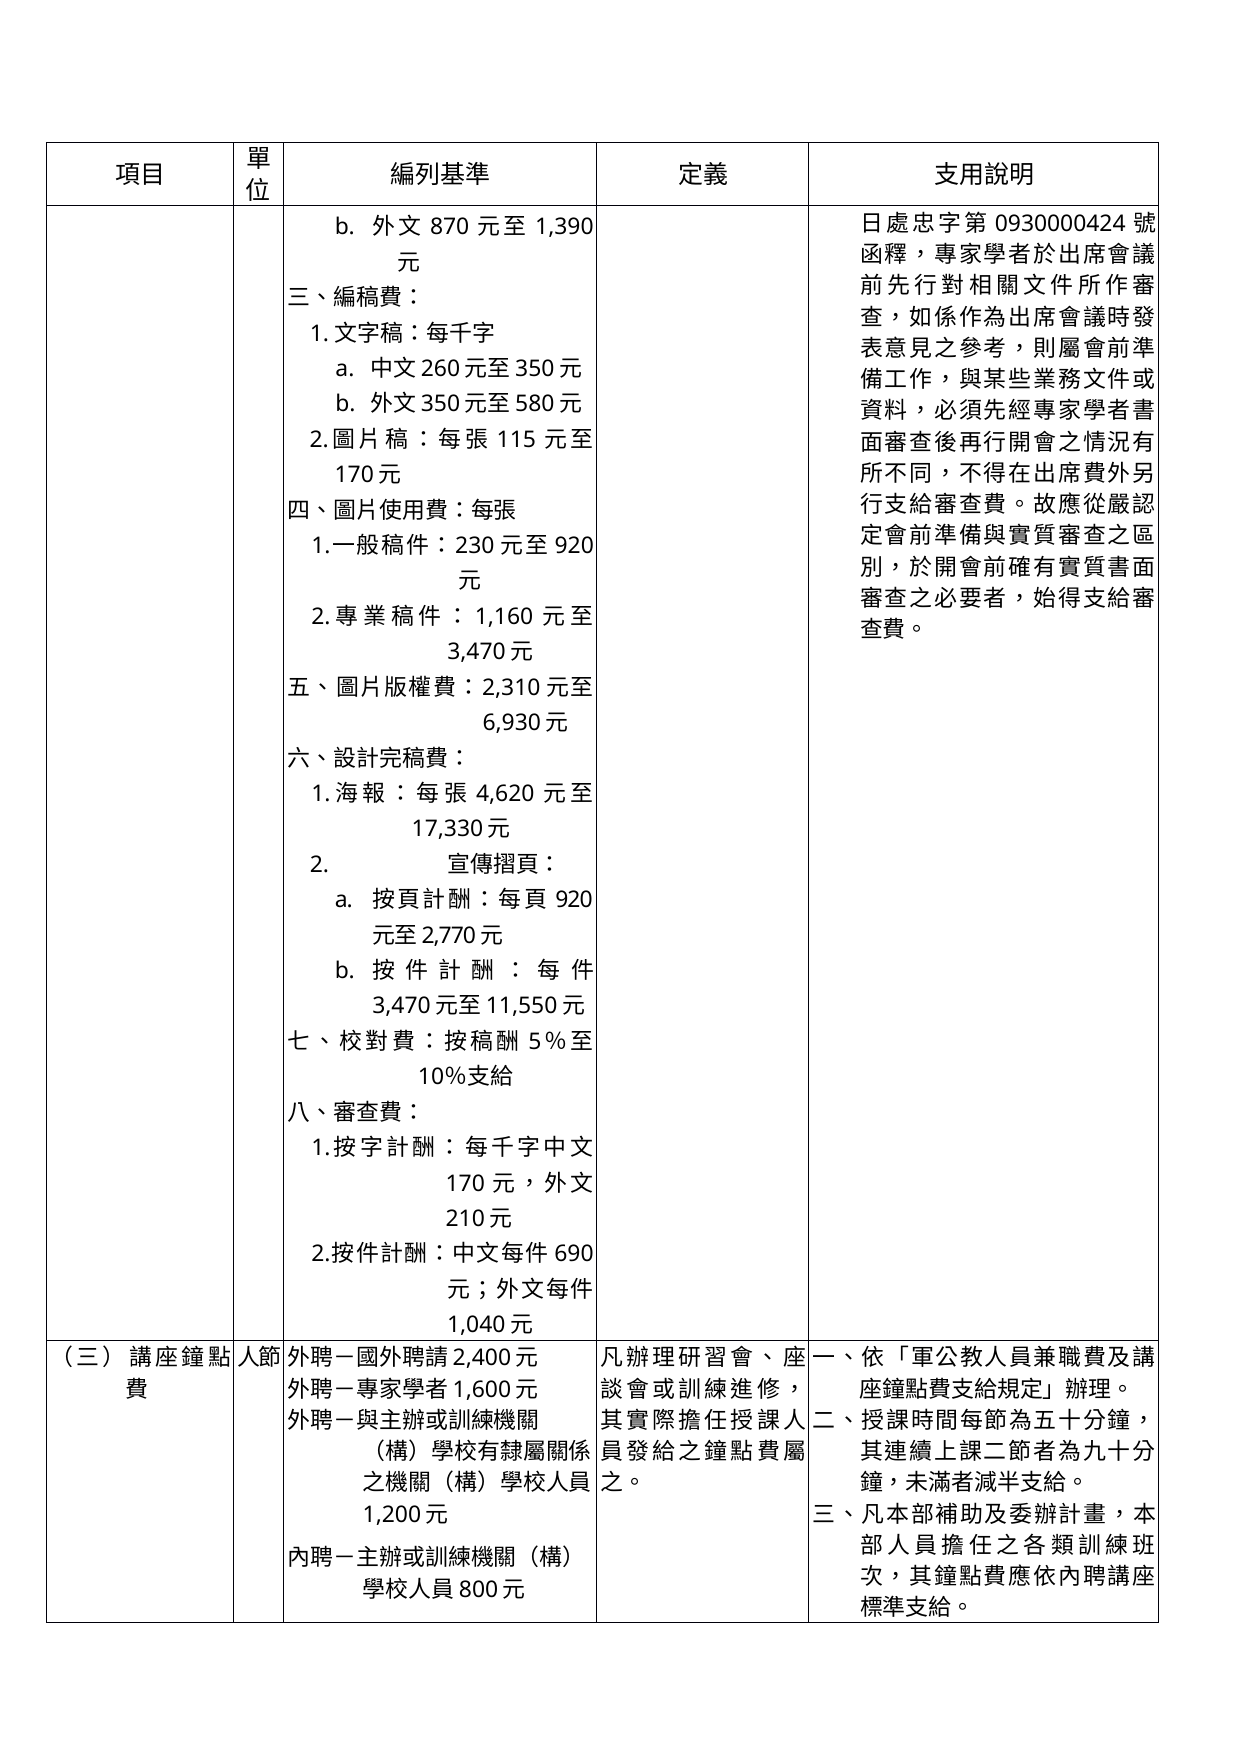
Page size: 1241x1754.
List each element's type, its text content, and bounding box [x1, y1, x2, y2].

table_header 編列基準 [284, 143, 596, 205]
table_header 定義 [597, 143, 808, 205]
table_header 單位 [234, 143, 283, 205]
table_header 項目 [47, 143, 233, 205]
table_cell [597, 206, 808, 1340]
table_cell [47, 206, 233, 1340]
table_cell 外聘－國外聘請2,400元 外聘－專家學者1,600元 外聘－與主辦或訓練機關（構）學校有隸屬關係之機關（構）學校人員1,200元 內聘－主辦或訓練機關（構）學校人員800元 [284, 1341, 596, 1622]
table_cell 凡辦理研習會、座談會或訓練進修，其實際擔任授課人員發給之鐘點費屬之。 [597, 1341, 808, 1622]
table_cell [234, 206, 283, 1340]
table_cell 一、依「軍公教人員兼職費及講座鐘點費支給規定」辦理。 二、授課時間每節為五十分鐘，其連續上課二節者為九十分鐘，未滿者減半支給。 三、凡本部補助及委辦計畫，本部人員擔任之各類訓練班次，其鐘點費應依內聘講座標準支給。 [809, 1341, 1158, 1622]
table_cell 人節 [234, 1341, 283, 1622]
table_cell 一、整冊書籍濃縮：每千字 1.外文譯中文：690至1,040元，以中文計 2.中文譯外文：870元至1,390元，以外文計 二、撰稿：每千字 1.一般稿件：中文580元至870元 2.特別稿件： 中文690元至1,210元 外文870元至1,390元 三、編稿費： 文字稿：每千字 中文260元至350元 外文350元至580元 2.圖片稿：每張115元至170元 四、圖片使用費：每張 1.一般稿件：230元至920元 2.專業稿件：1,160元至3,470元 五、圖片版權費：2,310元至6,930元 六、設計完稿費： 1.海報：每張4,620元至17,330元 宣傳摺頁： 按頁計酬：每頁920元至2,770元 按件計酬：每件3,470元至11,550元 七、校對費：按稿酬5％至10％支給 八、審查費： 1.按字計酬：每千字中文170元，外文210元 2.按件計酬：中文每件690元；外文每件1,040元 [284, 206, 596, 1340]
table_cell （三）講座鐘點費 [47, 1341, 233, 1622]
table_header 支用說明 [809, 143, 1158, 205]
table_cell 日處忠字第0930000424號函釋，專家學者於出席會議前先行對相關文件所作審查，如係作為出席會議時發表意見之參考，則屬會前準備工作，與某些業務文件或資料，必須先經專家學者書面審查後再行開會之情況有所不同，不得在出席費外另行支給審查費。故應從嚴認定會前準備與實質審查之區別，於開會前確有實質書面審查之必要者，始得支給審查費。 [809, 206, 1158, 1340]
